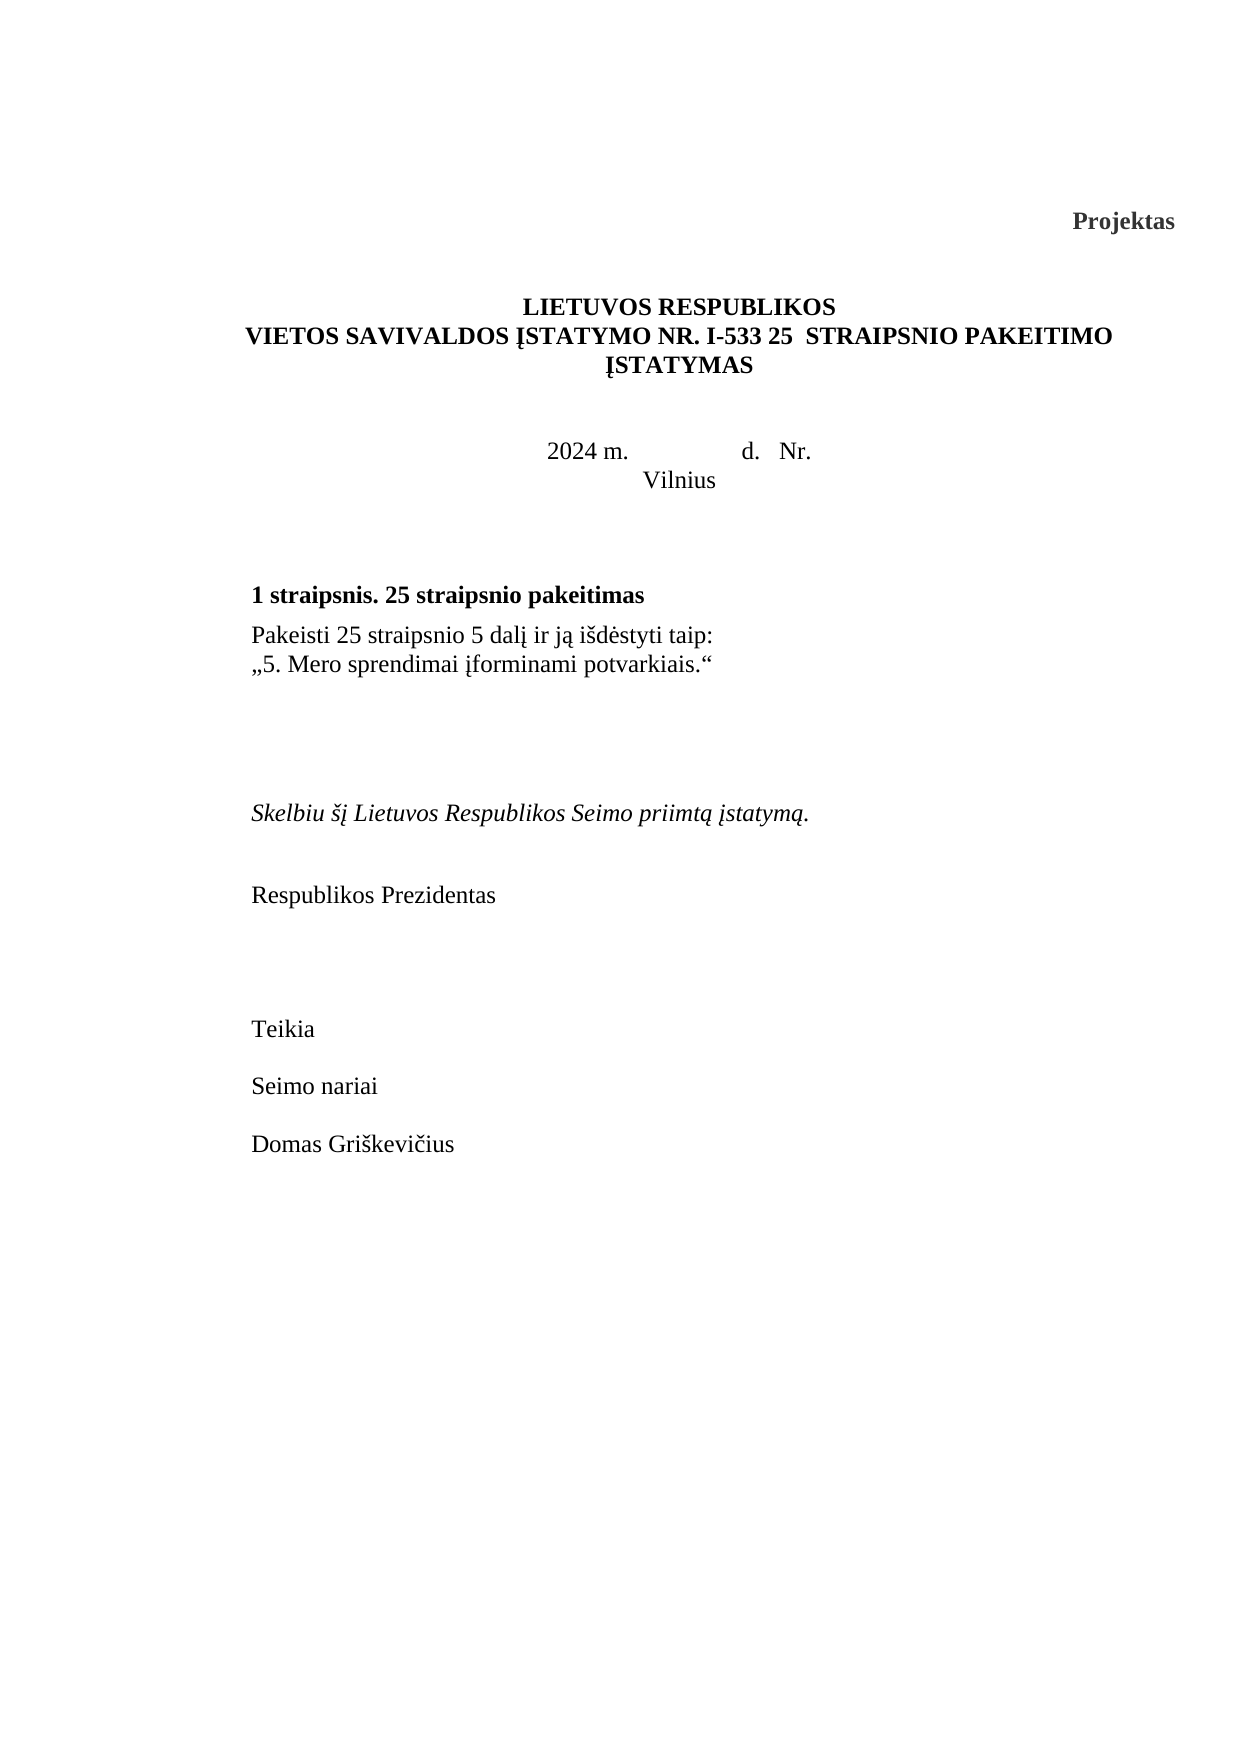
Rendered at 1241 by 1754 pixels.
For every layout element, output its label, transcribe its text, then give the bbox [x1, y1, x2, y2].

text LIETUVOS RESPUBLIKOS [177, 292, 1181, 321]
text Domas Griškevičius [251, 1100, 1181, 1157]
text Projektas [177, 206, 1181, 235]
text Vilnius [177, 465, 1181, 493]
text „5. Mero sprendimai įforminami potvarkiais.“ [177, 649, 1181, 678]
text Skelbiu šį Lietuvos Respublikos Seimo priimtą įstatymą. [251, 798, 1181, 827]
text ĮSTATYMAS [177, 350, 1181, 378]
text 1 straipsnis. 25 straipsnio pakeitimas [177, 580, 1181, 608]
text 2024 m. d. Nr. [177, 436, 1181, 465]
text Pakeisti 25 straipsnio 5 dalį ir ją išdėstyti taip: [177, 620, 1181, 649]
text VIETOS SAVIVALDOS ĮSTATYMO NR. I-533 25 STRAIPSNIO PAKEITIMO [177, 321, 1181, 350]
text Respublikos Prezidentas [251, 880, 1181, 909]
text Teikia [251, 1014, 1181, 1043]
text Seimo nariai [251, 1043, 1181, 1100]
